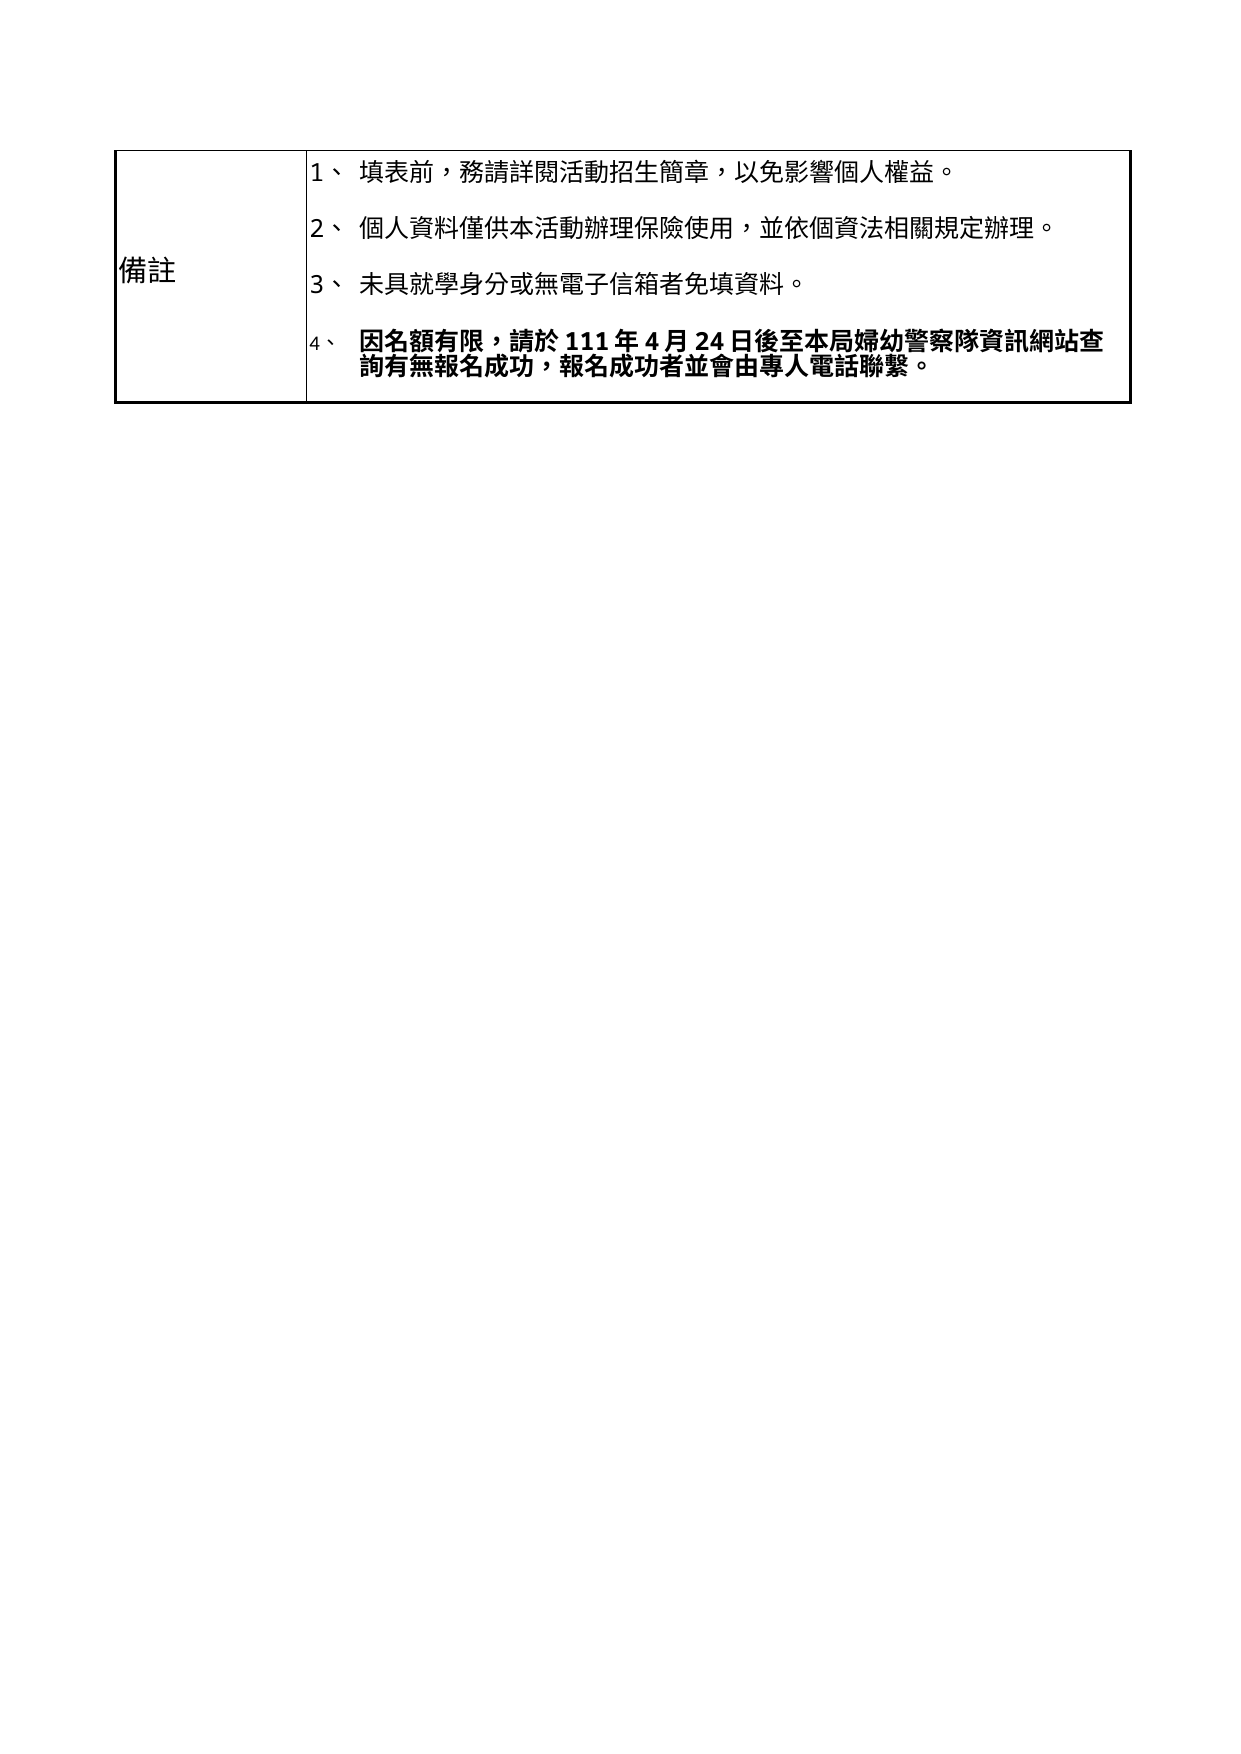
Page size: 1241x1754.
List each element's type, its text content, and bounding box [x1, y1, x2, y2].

table_cell 備註 [117, 151, 306, 401]
table_cell 填表前，務請詳閱活動招生簡章，以免影響個人權益。 個人資料僅供本活動辦理保險使用，並依個資法相關規定辦理。 未具就學身分或無電子信箱者免填資料。 因名額有限，請於111年4月24日後至本局婦幼警察隊資訊網站查詢有無報名成功，報名成功者並會由專人電話聯繫。 [307, 151, 1129, 401]
